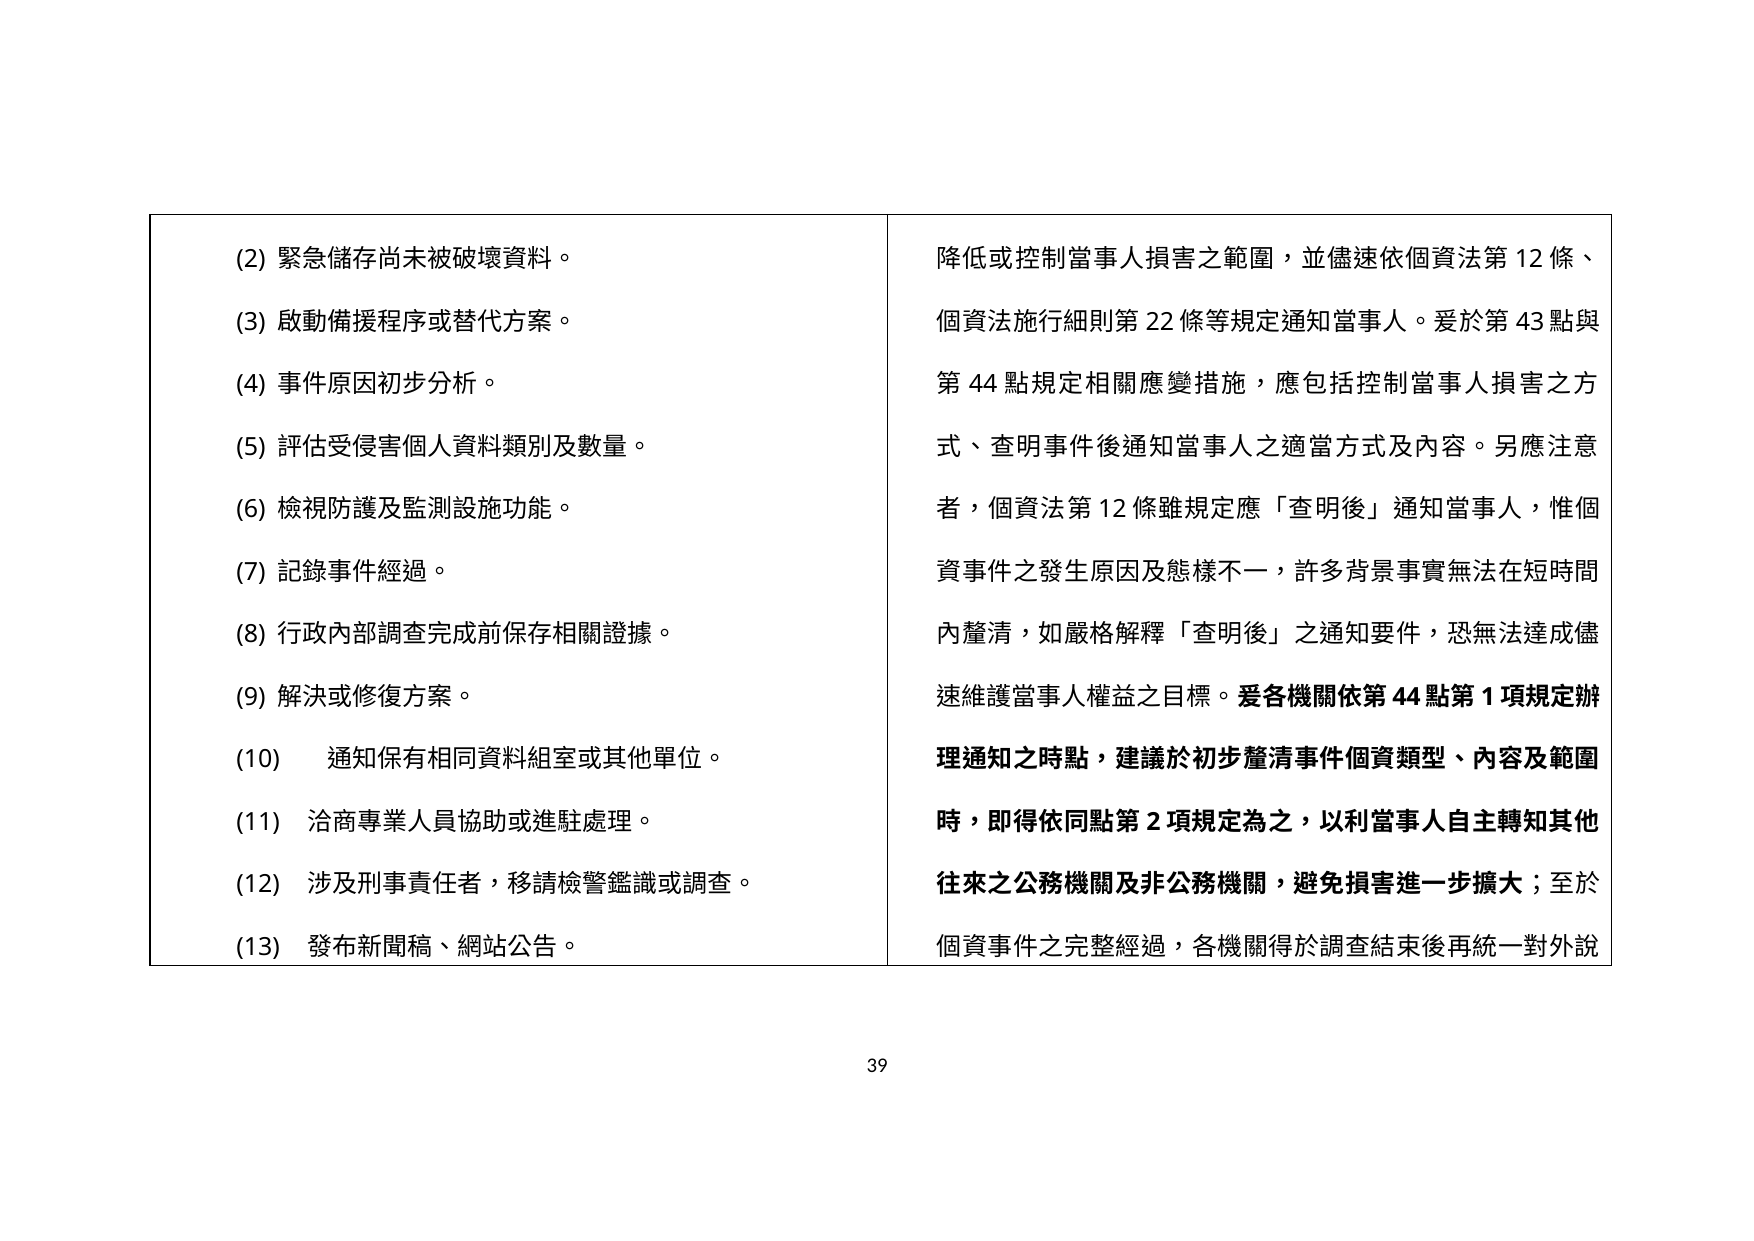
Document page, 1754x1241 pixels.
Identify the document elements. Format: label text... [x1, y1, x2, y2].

table_cell 降低或控制當事人損害之範圍，並儘速依個資法第12條、個資法施行細則第22條等規定通知當事人。爰於第43點與第44點規定相關應變措施，應包括控制當事人損害之方式、查明事件後通知當事人之適當方式及內容。另應注意者，個資法第12條雖規定應「查明後」通知當事人，惟個資事件之發生原因及態樣不一，許多背景事實無法在短時間內釐清，如嚴格解釋「查明後」之通知要件，恐無法達成儘速維護當事人權益之目標。爰各機關依第44點第1項規定辦理通知之時點，建議於初步釐清事件個資類型、內容及範圍時，即得依同點第2項規定為之，以利當事人自主轉知其他往來之公務機關及非公務機關，避免損害進一步擴大；至於個資事件之完整經過，各機關得於調查結束後再統一對外說 [888, 215, 1611, 965]
table_cell 四十三、個資事件發生時，單位應依指示及視事件性質，儘速/於……小時內採取包含下列內容之應變措施： 中斷入侵或洩漏途徑。 緊急儲存尚未被破壞資料。 啟動備援程序或替代方案。 事件原因初步分析。 評估受侵害個人資料類別及數量。 檢視防護及監測設施功能。 記錄事件經過。 行政內部調查完成前保存相關證據。 解決或修復方案。 通知保有相同資料組室或其他單位。 洽商專業人員協助或進駐處理。 涉及刑事責任者，移請檢警鑑識或調查。 發布新聞稿、網站公告。 [151, 215, 887, 965]
